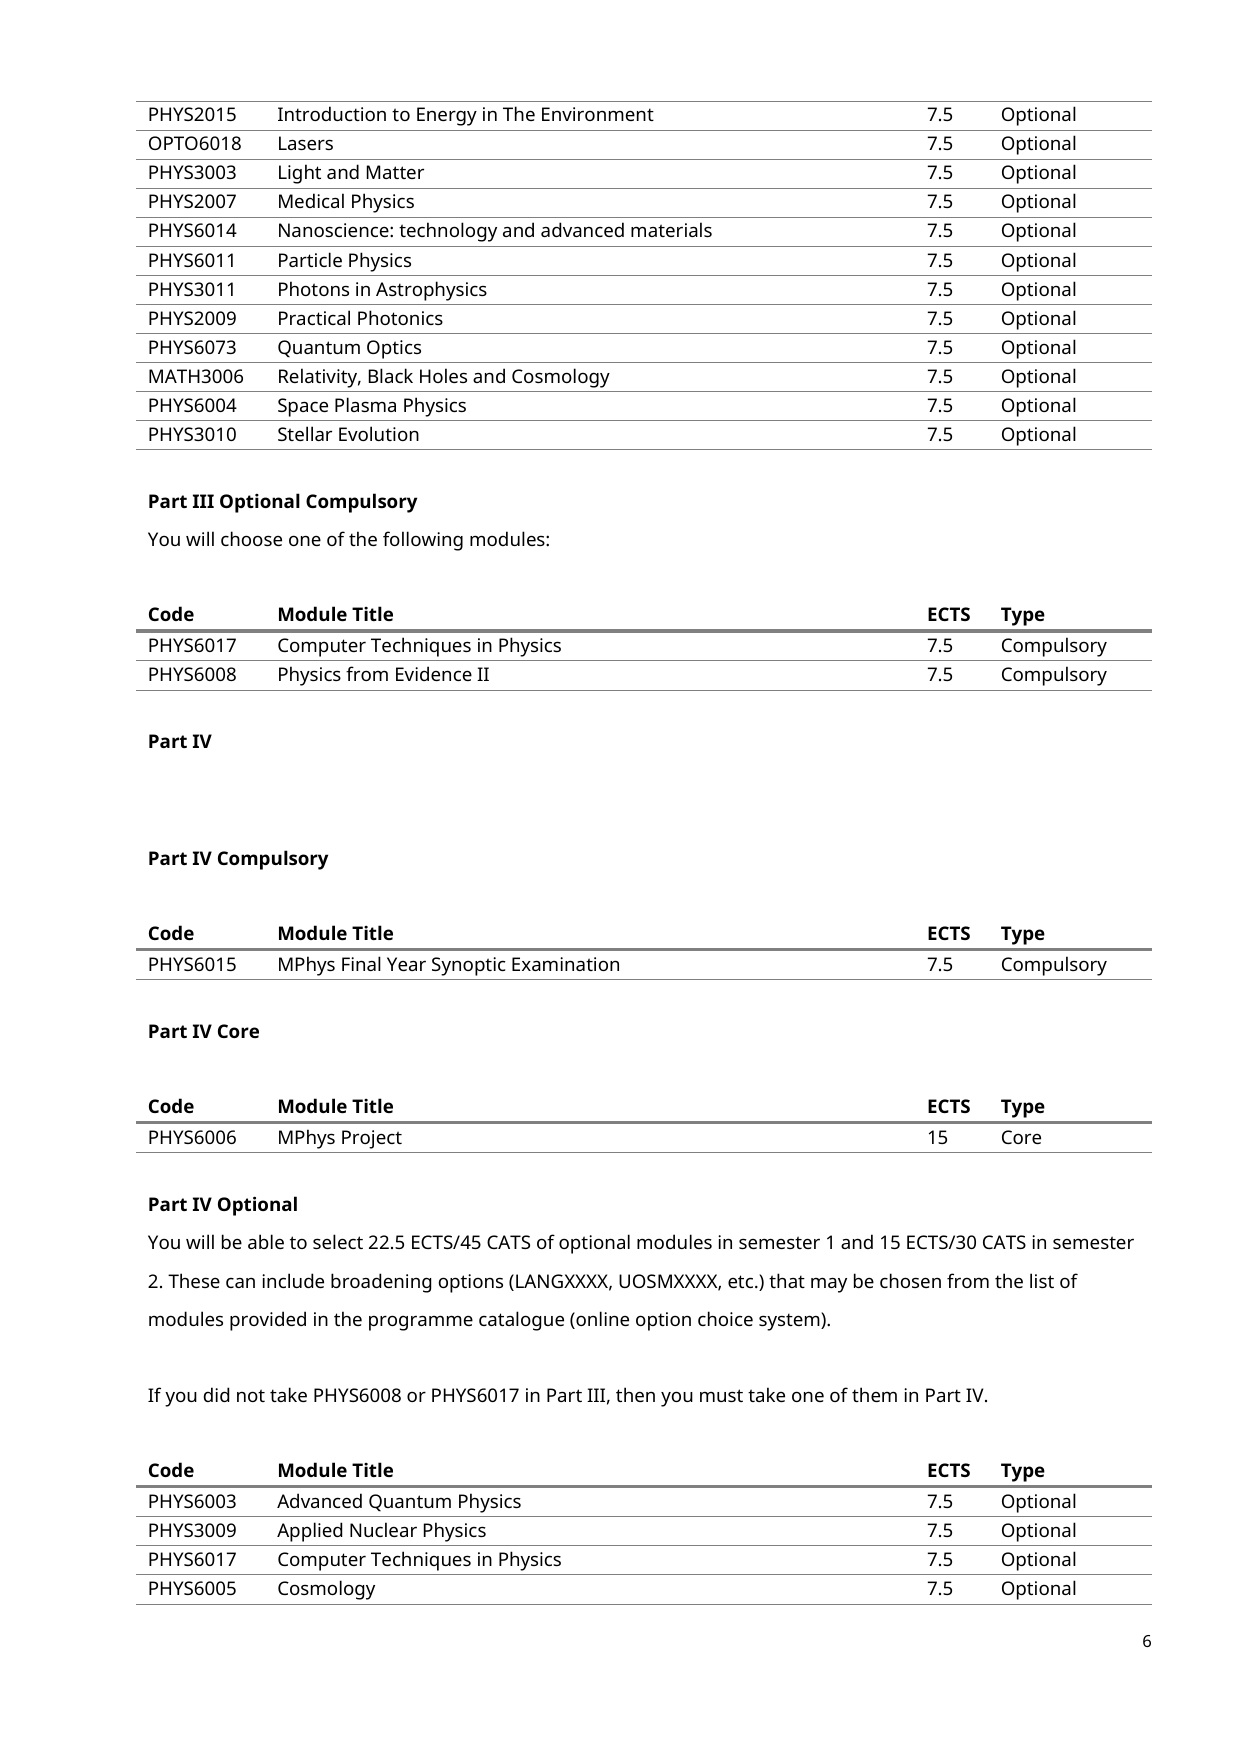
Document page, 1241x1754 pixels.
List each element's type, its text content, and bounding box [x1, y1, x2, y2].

table_cell ECTS [916, 920, 989, 948]
table_cell 7.5 [916, 247, 989, 275]
table_cell MATH3006 [136, 363, 266, 391]
table_cell 7.5 [916, 363, 989, 391]
table_cell 7.5 [916, 1575, 989, 1603]
table_cell PHYS6073 [136, 334, 266, 362]
table_cell PHYS6015 [136, 951, 266, 979]
table_cell Module Title [266, 601, 916, 629]
table_cell MPhys Final Year Synoptic Examination [266, 951, 916, 979]
table_cell Optional [989, 1546, 1152, 1574]
table_cell Advanced Quantum Physics [266, 1488, 916, 1516]
table_cell 7.5 [916, 189, 989, 217]
table_cell PHYS3011 [136, 276, 266, 304]
table_cell Type [989, 1457, 1152, 1485]
table_cell 7.5 [916, 392, 989, 420]
table_cell PHYS6004 [136, 392, 266, 420]
table_cell Particle Physics [266, 247, 916, 275]
table_cell Optional [989, 1517, 1152, 1545]
table_cell Introduction to Energy in The Environment [266, 102, 916, 129]
table_cell ECTS [916, 601, 989, 629]
table_cell Optional [989, 276, 1152, 304]
table_cell PHYS6011 [136, 247, 266, 275]
table_cell Physics from Evidence II [266, 661, 916, 689]
table_cell Optional [989, 421, 1152, 449]
table_cell ECTS [916, 1457, 989, 1485]
table_cell PHYS3009 [136, 1517, 266, 1545]
table_cell Optional [989, 363, 1152, 391]
table_cell Practical Photonics [266, 305, 916, 333]
table_cell Code [136, 1457, 266, 1485]
table_cell Light and Matter [266, 160, 916, 188]
table_cell ECTS [916, 1093, 989, 1121]
table_cell PHYS6005 [136, 1575, 266, 1603]
table_cell PHYS2007 [136, 189, 266, 217]
table_cell Code [136, 1093, 266, 1121]
table_cell Optional [989, 102, 1152, 129]
table_cell 7.5 [916, 633, 989, 660]
table_cell Computer Techniques in Physics [266, 633, 916, 660]
table_cell Type [989, 920, 1152, 948]
table_cell Module Title [266, 1093, 916, 1121]
table_cell Compulsory [989, 661, 1152, 689]
table_cell 7.5 [916, 421, 989, 449]
table_cell Medical Physics [266, 189, 916, 217]
table_cell Relativity, Black Holes and Cosmology [266, 363, 916, 391]
table_cell PHYS6003 [136, 1488, 266, 1516]
table_cell 7.5 [916, 334, 989, 362]
table_cell 7.5 [916, 102, 989, 129]
table_cell 7.5 [916, 305, 989, 333]
table_cell Applied Nuclear Physics [266, 1517, 916, 1545]
table_cell Optional [989, 247, 1152, 275]
table_cell PHYS6008 [136, 661, 266, 689]
table_cell 7.5 [916, 218, 989, 246]
table_cell PHYS6014 [136, 218, 266, 246]
table_cell Optional [989, 1575, 1152, 1603]
table_cell PHYS2015 [136, 102, 266, 129]
table_cell PHYS3010 [136, 421, 266, 449]
table_cell PHYS6017 [136, 1546, 266, 1574]
table_cell Optional [989, 1488, 1152, 1516]
table_cell Part III Optional Compulsory You will choose one of the following modules: [136, 450, 1152, 601]
table_cell PHYS2009 [136, 305, 266, 333]
table_cell Optional [989, 218, 1152, 246]
table_cell Nanoscience: technology and advanced materials [266, 218, 916, 246]
table_cell 7.5 [916, 1517, 989, 1545]
table_cell MPhys Project [266, 1124, 916, 1152]
table_cell Optional [989, 131, 1152, 159]
table_cell Code [136, 601, 266, 629]
table_cell Part IV Compulsory [136, 808, 1152, 920]
table_cell 7.5 [916, 661, 989, 689]
table_cell Space Plasma Physics [266, 392, 916, 420]
table_cell 15 [916, 1124, 989, 1152]
table_cell Photons in Astrophysics [266, 276, 916, 304]
table_cell Lasers [266, 131, 916, 159]
table_cell 7.5 [916, 951, 989, 979]
table_cell OPTO6018 [136, 131, 266, 159]
table_cell 7.5 [916, 1488, 989, 1516]
table_cell 7.5 [916, 131, 989, 159]
table_cell Code [136, 920, 266, 948]
table_cell Quantum Optics [266, 334, 916, 362]
table_cell Module Title [266, 920, 916, 948]
table_cell PHYS6006 [136, 1124, 266, 1152]
table_cell 7.5 [916, 1546, 989, 1574]
table_cell PHYS3003 [136, 160, 266, 188]
table_cell Compulsory [989, 633, 1152, 660]
table_cell Optional [989, 305, 1152, 333]
table_cell Compulsory [989, 951, 1152, 979]
table_cell 7.5 [916, 160, 989, 188]
table_cell PHYS6017 [136, 633, 266, 660]
table_cell Cosmology [266, 1575, 916, 1603]
table_cell Optional [989, 392, 1152, 420]
table_cell Part IV Core [136, 980, 1152, 1093]
table_cell Part IV [136, 691, 1152, 807]
table_cell Optional [989, 160, 1152, 188]
table_cell Part IV Optional You will be able to select 22.5 ECTS/45 CATS of optional modules in semester 1 and 15 ECTS/30 CATS in semester 2. These can include broadening options (LANGXXXX, UOSMXXXX, etc.) that may be chosen from the list of modules provided in the programme catalogue (online option choice system). If you did not take PHYS6008 or PHYS6017 in Part III, then you must take one of them in Part IV. [136, 1153, 1152, 1457]
table_cell Optional [989, 189, 1152, 217]
table_cell Computer Techniques in Physics [266, 1546, 916, 1574]
table_cell Optional [989, 334, 1152, 362]
table_cell Core [989, 1124, 1152, 1152]
table_cell Type [989, 1093, 1152, 1121]
table_cell Type [989, 601, 1152, 629]
table_cell Stellar Evolution [266, 421, 916, 449]
table_cell 7.5 [916, 276, 989, 304]
table_cell Module Title [266, 1457, 916, 1485]
